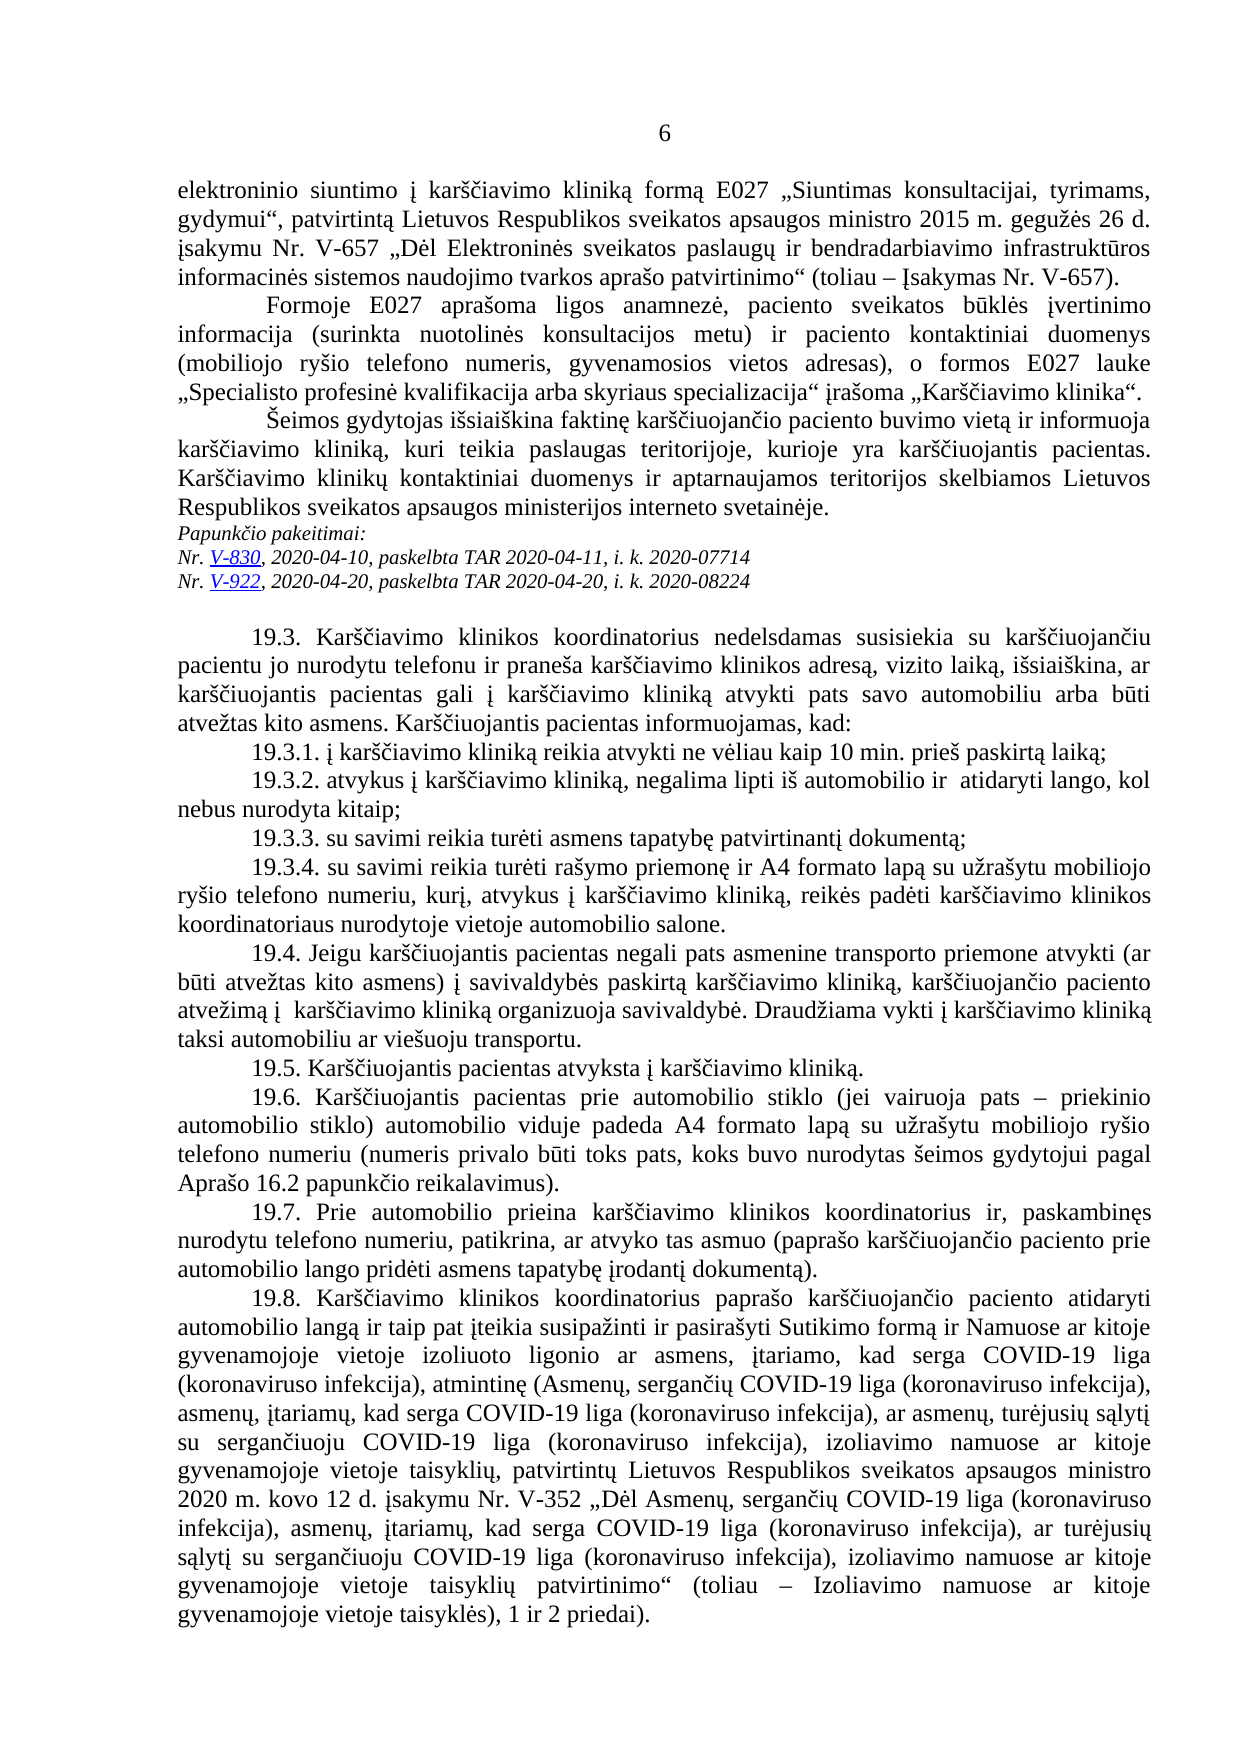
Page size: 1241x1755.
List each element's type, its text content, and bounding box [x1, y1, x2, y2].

text Nr. V-922, 2020-04-20, paskelbta TAR 2020-04-20, i. k. 2020-08224 [177, 569, 1152, 593]
text Formoje E027 aprašoma ligos anamnezė, paciento sveikatos būklės įvertinimo informacija (surinkta nuotolinės konsultacijos metu) ir paciento kontaktiniai duomenys (mobiliojo ryšio telefono numeris, gyvenamosios vietos adresas), o formos E027 lauke „Specialisto profesinė kvalifikacija arba skyriaus specializacija“ įrašoma „Karščiavimo klinika“. [177, 291, 1152, 406]
text Papunkčio pakeitimai: [177, 521, 1152, 545]
text elektroninio siuntimo į karščiavimo kliniką formą E027 „Siuntimas konsultacijai, tyrimams, gydymui“, patvirtintą Lietuvos Respublikos sveikatos apsaugos ministro 2015 m. gegužės 26 d. įsakymu Nr. V-657 „Dėl Elektroninės sveikatos paslaugų ir bendradarbiavimo infrastruktūros informacinės sistemos naudojimo tvarkos aprašo patvirtinimo“ (toliau – Įsakymas Nr. V-657). [177, 176, 1152, 291]
text 19.3.3. su savimi reikia turėti asmens tapatybę patvirtinantį dokumentą; [177, 823, 1181, 852]
text Nr. V-830, 2020-04-10, paskelbta TAR 2020-04-11, i. k. 2020-07714 [177, 545, 1152, 569]
text 19.8. Karščiavimo klinikos koordinatorius paprašo karščiuojančio paciento atidaryti automobilio langą ir taip pat įteikia susipažinti ir pasirašyti Sutikimo formą ir Namuose ar kitoje gyvenamojoje vietoje izoliuoto ligonio ar asmens, įtariamo, kad serga COVID-19 liga (koronaviruso infekcija), atmintinę (Asmenų, sergančių COVID-19 liga (koronaviruso infekcija), asmenų, įtariamų, kad serga COVID-19 liga (koronaviruso infekcija), ar asmenų, turėjusių sąlytį su sergančiuoju COVID-19 liga (koronaviruso infekcija), izoliavimo namuose ar kitoje gyvenamojoje vietoje taisyklių, patvirtintų Lietuvos Respublikos sveikatos apsaugos ministro 2020 m. kovo 12 d. įsakymu Nr. V-352 „Dėl Asmenų, sergančių COVID-19 liga (koronaviruso infekcija), asmenų, įtariamų, kad serga COVID-19 liga (koronaviruso infekcija), ar turėjusių sąlytį su sergančiuoju COVID-19 liga (koronaviruso infekcija), izoliavimo namuose ar kitoje gyvenamojoje vietoje taisyklių patvirtinimo“ (toliau – Izoliavimo namuose ar kitoje gyvenamojoje vietoje taisyklės), 1 ir 2 priedai). [177, 1283, 1152, 1628]
text 19.7. Prie automobilio prieina karščiavimo klinikos koordinatorius ir, paskambinęs nurodytu telefono numeriu, patikrina, ar atvyko tas asmuo (paprašo karščiuojančio paciento prie automobilio lango pridėti asmens tapatybę įrodantį dokumentą). [177, 1197, 1152, 1283]
text 19.3.1. į karščiavimo kliniką reikia atvykti ne vėliau kaip 10 min. prieš paskirtą laiką; [177, 737, 1181, 765]
text 19.6. Karščiuojantis pacientas prie automobilio stiklo (jei vairuoja pats – priekinio automobilio stiklo) automobilio viduje padeda A4 formato lapą su užrašytu mobiliojo ryšio telefono numeriu (numeris privalo būti toks pats, koks buvo nurodytas šeimos gydytojui pagal Aprašo 16.2 papunkčio reikalavimus). [177, 1082, 1152, 1197]
text 19.3. Karščiavimo klinikos koordinatorius nedelsdamas susisiekia su karščiuojančiu pacientu jo nurodytu telefonu ir praneša karščiavimo klinikos adresą, vizito laiką, išsiaiškina, ar karščiuojantis pacientas gali į karščiavimo kliniką atvykti pats savo automobiliu arba būti atvežtas kito asmens. Karščiuojantis pacientas informuojamas, kad: [177, 622, 1152, 737]
text 19.3.4. su savimi reikia turėti rašymo priemonę ir A4 formato lapą su užrašytu mobiliojo ryšio telefono numeriu, kurį, atvykus į karščiavimo kliniką, reikės padėti karščiavimo klinikos koordinatoriaus nurodytoje vietoje automobilio salone. [177, 852, 1152, 938]
text 19.4. Jeigu karščiuojantis pacientas negali pats asmenine transporto priemone atvykti (ar būti atvežtas kito asmens) į savivaldybės paskirtą karščiavimo kliniką, karščiuojančio paciento atvežimą į karščiavimo kliniką organizuoja savivaldybė. Draudžiama vykti į karščiavimo kliniką taksi automobiliu ar viešuoju transportu. [177, 938, 1152, 1053]
text Šeimos gydytojas išsiaiškina faktinę karščiuojančio paciento buvimo vietą ir informuoja karščiavimo kliniką, kuri teikia paslaugas teritorijoje, kurioje yra karščiuojantis pacientas. Karščiavimo klinikų kontaktiniai duomenys ir aptarnaujamos teritorijos skelbiamos Lietuvos Respublikos sveikatos apsaugos ministerijos interneto svetainėje. [177, 406, 1152, 521]
text 19.3.2. atvykus į karščiavimo kliniką, negalima lipti iš automobilio ir atidaryti lango, kol nebus nurodyta kitaip; [177, 765, 1152, 823]
text 19.5. Karščiuojantis pacientas atvyksta į karščiavimo kliniką. [177, 1053, 1181, 1082]
